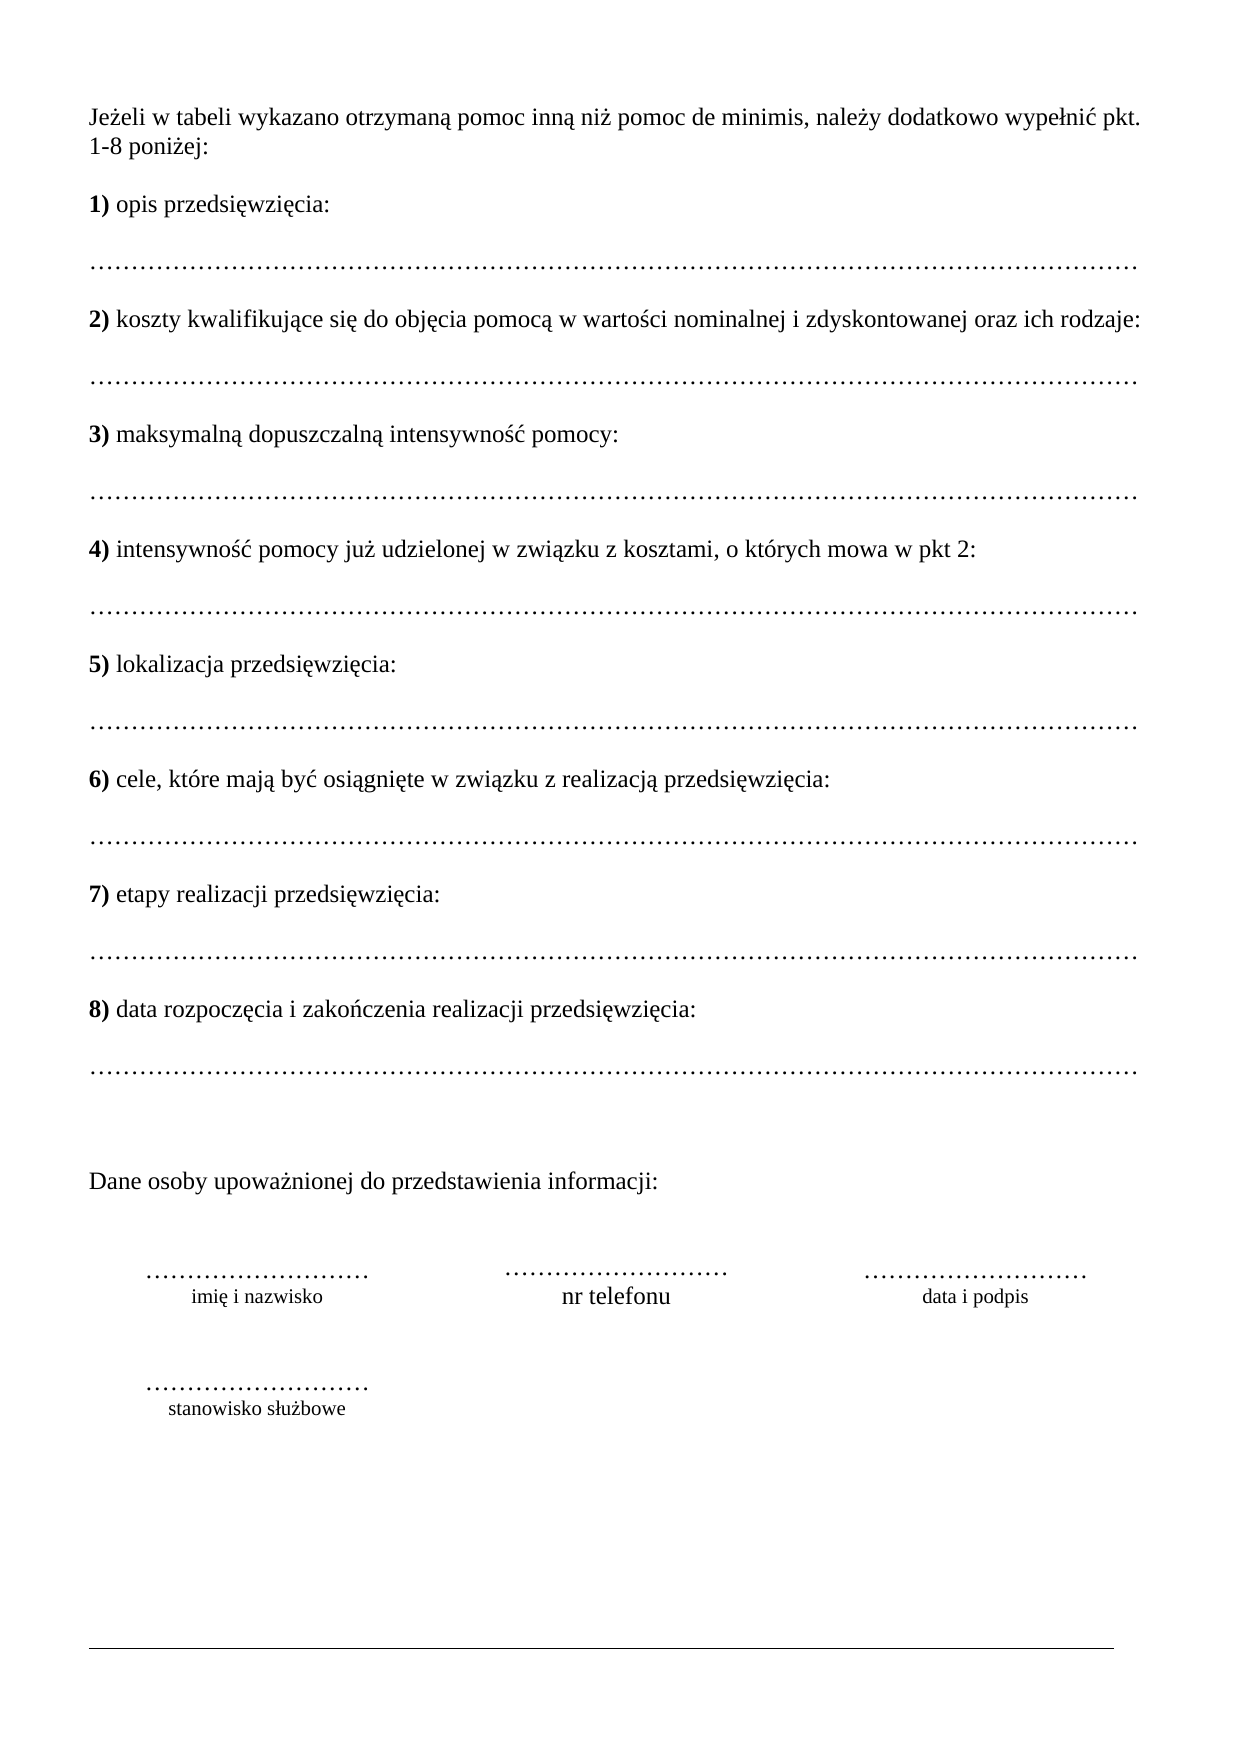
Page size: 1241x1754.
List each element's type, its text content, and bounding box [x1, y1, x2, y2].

text 2) koszty kwalifikujące się do objęcia pomocą w wartości nominalnej i zdyskontowanej oraz ich rodzaje: [89, 304, 1152, 332]
text 1) opis przedsięwzięcia: [89, 189, 1152, 217]
table_header ……………………… nr telefonu [437, 1224, 796, 1310]
text ……………………………………………………………………………………………………………… [89, 361, 1152, 390]
table_header ……………………… data i podpis [796, 1224, 1155, 1310]
text 8) data rozpoczęcia i zakończenia realizacji przedsięwzięcia: [89, 994, 1152, 1022]
text ……………………………………………………………………………………………………………… [89, 1051, 1152, 1080]
table_header ……………………… imię i nazwisko [78, 1224, 437, 1310]
text Jeżeli w tabeli wykazano otrzymaną pomoc inną niż pomoc de minimis, należy dodatkowo wypełnić pkt. 1-8 poniżej: [89, 102, 1152, 160]
text 4) intensywność pomocy już udzielonej w związku z kosztami, o których mowa w pkt 2: [89, 534, 1152, 562]
text ……………………………………………………………………………………………………………… [89, 476, 1152, 505]
text ……………………………………………………………………………………………………………… [89, 821, 1152, 850]
text 3) maksymalną dopuszczalną intensywność pomocy: [89, 419, 1152, 447]
table_cell ……………………… stanowisko służbowe [78, 1310, 437, 1420]
text 7) etapy realizacji przedsięwzięcia: [89, 879, 1152, 907]
text 5) lokalizacja przedsięwzięcia: [89, 649, 1152, 677]
text ……………………………………………………………………………………………………………… [89, 246, 1152, 275]
text 6) cele, które mają być osiągnięte w związku z realizacją przedsięwzięcia: [89, 764, 1152, 792]
text ……………………………………………………………………………………………………………… [89, 591, 1152, 620]
text Dane osoby upoważnionej do przedstawienia informacji: [89, 1166, 1152, 1195]
table_cell [437, 1310, 796, 1420]
table_cell [796, 1310, 1155, 1420]
text ……………………………………………………………………………………………………………… [89, 936, 1152, 965]
text ……………………………………………………………………………………………………………… [89, 706, 1152, 735]
